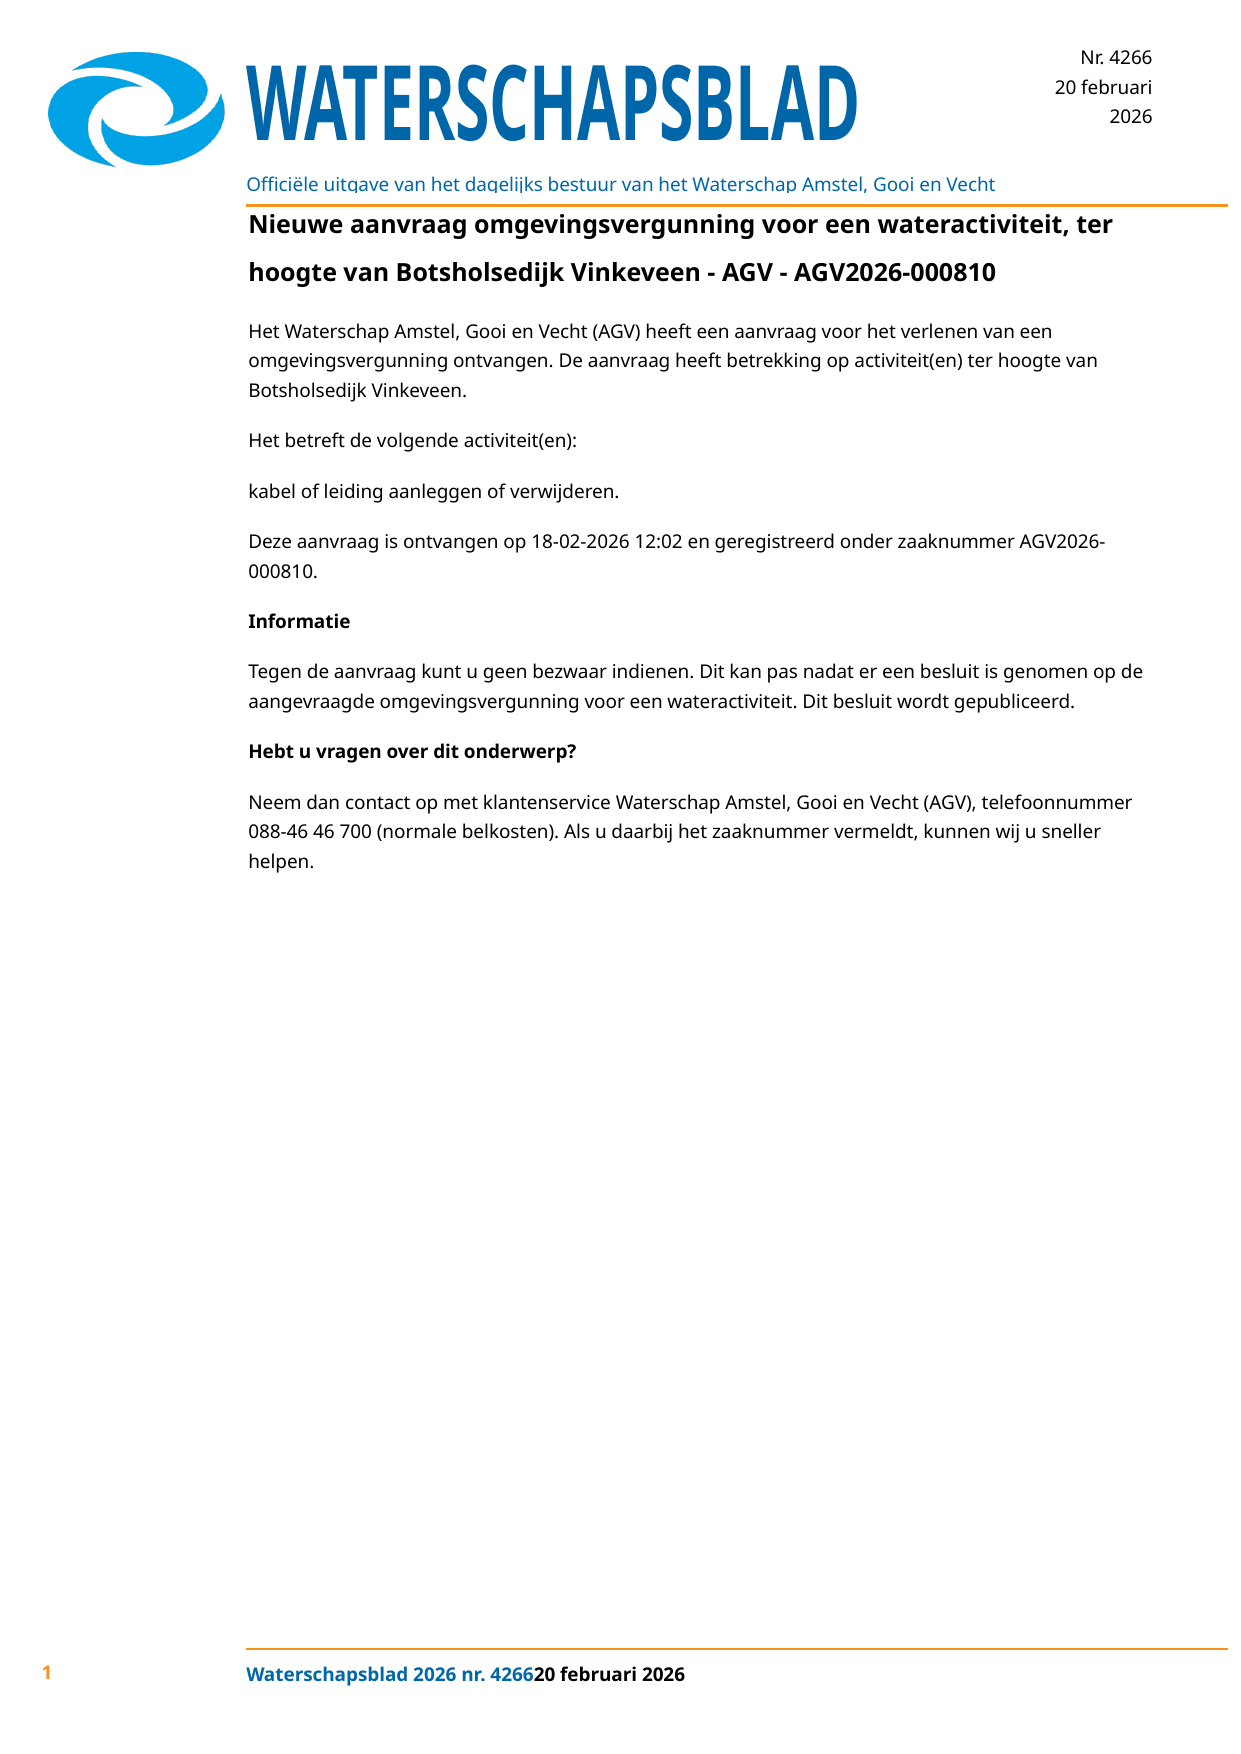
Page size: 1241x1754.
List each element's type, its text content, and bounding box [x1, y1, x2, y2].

text Het Waterschap Amstel, Gooi en Vecht (AGV) heeft een aanvraag voor het verlenen van een omgevingsvergunning ontvangen. De aanvraag heeft betrekking op activiteit(en) ter hoogte van Botsholsedijk Vinkeveen. [248, 318, 1152, 403]
text Nieuwe aanvraag omgevingsvergunning voor een wateractiviteit, ter hoogte van Botsholsedijk Vinkeveen - AGV - AGV2026-000810 [248, 207, 1152, 288]
picture [41, 47, 231, 172]
text Hebt u vragen over dit onderwerp? [248, 739, 1152, 764]
text Tegen de aanvraag kunt u geen bezwaar indienen. Dit kan pas nadat er een besluit is genomen op de aangevraagde omgevingsvergunning voor een wateractiviteit. Dit besluit wordt gepubliceerd. [248, 659, 1152, 714]
text Neem dan contact op met klantenservice Waterschap Amstel, Gooi en Vecht (AGV), telefoonnummer 088-46 46 700 (normale belkosten). Als u daarbij het zaaknummer vermeldt, kunnen wij u sneller helpen. [248, 789, 1152, 874]
text Het betreft de volgende activiteit(en): [248, 427, 1152, 453]
text kabel of leiding aanleggen of verwijderen. [248, 478, 1152, 504]
text Deze aanvraag is ontvangen op 18-02-2026 12:02 en geregistreerd onder zaaknummer AGV2026-000810. [248, 528, 1152, 584]
text Informatie [248, 608, 1152, 634]
